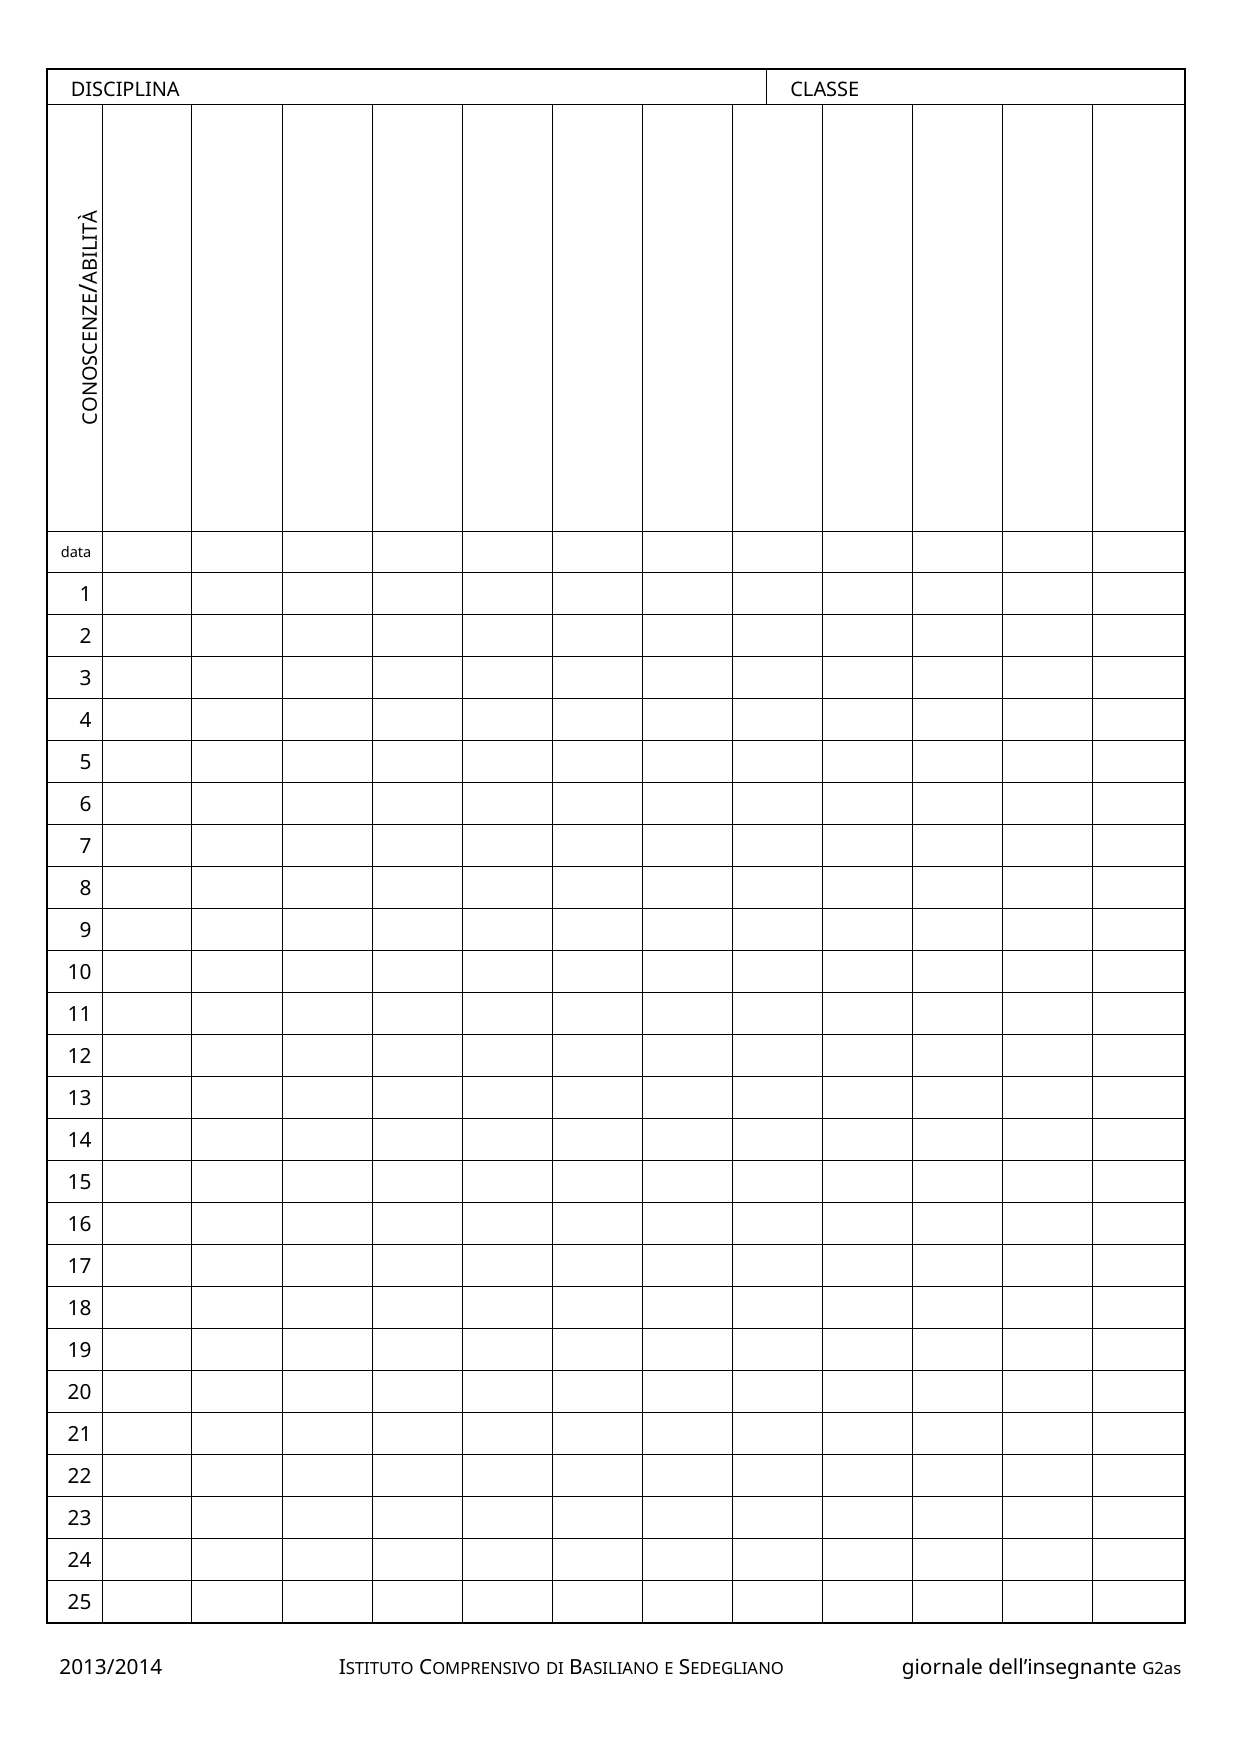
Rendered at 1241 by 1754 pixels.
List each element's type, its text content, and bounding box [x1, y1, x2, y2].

table_cell 25 [48, 1581, 102, 1622]
table_cell [1093, 1539, 1184, 1580]
table_cell [823, 1119, 912, 1160]
table_cell [373, 1329, 462, 1370]
table_cell [1093, 993, 1184, 1034]
table_cell [733, 909, 822, 950]
table_cell [1093, 951, 1184, 992]
table_cell [1003, 909, 1092, 950]
table_cell [553, 867, 642, 908]
table_cell [733, 105, 822, 531]
table_cell [733, 532, 822, 572]
table_cell [733, 699, 822, 740]
table_cell [823, 1497, 912, 1538]
table_cell [913, 573, 1002, 614]
table_cell [913, 825, 1002, 866]
table_cell [103, 1539, 191, 1580]
table_cell [1093, 657, 1184, 698]
table_cell [553, 1203, 642, 1244]
table_cell [823, 783, 912, 824]
table_cell [373, 615, 462, 656]
table_cell [733, 1581, 822, 1622]
table_cell [1003, 1161, 1092, 1202]
table_cell [553, 951, 642, 992]
table_cell [373, 1413, 462, 1454]
table_cell [192, 1497, 282, 1538]
table_cell [1093, 1245, 1184, 1286]
table_cell [1093, 573, 1184, 614]
table_cell [1003, 1035, 1092, 1076]
table_cell [913, 1581, 1002, 1622]
table_cell [643, 1203, 732, 1244]
table_cell [913, 699, 1002, 740]
table_header [191, 70, 766, 104]
table_cell [103, 1161, 191, 1202]
table_cell [373, 699, 462, 740]
table_cell [643, 741, 732, 782]
table_cell [192, 951, 282, 992]
table_cell [373, 1245, 462, 1286]
table_header classe [767, 70, 870, 104]
table_cell [823, 657, 912, 698]
table_cell [192, 1119, 282, 1160]
table_cell [553, 105, 642, 531]
table_cell [733, 657, 822, 698]
table_cell [1003, 1119, 1092, 1160]
table_cell [373, 1581, 462, 1622]
table_cell [553, 1329, 642, 1370]
table_cell [643, 657, 732, 698]
table_cell [192, 1455, 282, 1496]
table_cell 7 [48, 825, 102, 866]
table_cell [283, 783, 372, 824]
table_cell 14 [48, 1119, 102, 1160]
table_cell [913, 1329, 1002, 1370]
table_cell [1093, 1119, 1184, 1160]
table_cell [1003, 1203, 1092, 1244]
table_cell [643, 1077, 732, 1118]
table_cell [103, 1581, 191, 1622]
table_cell [283, 699, 372, 740]
table_cell [1093, 615, 1184, 656]
table_cell [733, 1035, 822, 1076]
table_cell [283, 657, 372, 698]
table_cell [192, 657, 282, 698]
table_cell 23 [48, 1497, 102, 1538]
table_cell [283, 1329, 372, 1370]
table_cell [373, 1497, 462, 1538]
table_cell [103, 105, 191, 531]
table_cell [1003, 615, 1092, 656]
table_cell [192, 1329, 282, 1370]
table_cell [373, 867, 462, 908]
table_cell [1093, 1203, 1184, 1244]
table_cell [373, 1119, 462, 1160]
table_cell [643, 1497, 732, 1538]
table_cell [283, 1581, 372, 1622]
table_cell 8 [48, 867, 102, 908]
table_cell [463, 573, 552, 614]
table_cell [283, 573, 372, 614]
table_cell [373, 105, 462, 531]
table_cell [192, 105, 282, 531]
table_cell [913, 1203, 1002, 1244]
table_cell [553, 1539, 642, 1580]
table_cell [463, 1119, 552, 1160]
table_cell [823, 1287, 912, 1328]
table_cell 5 [48, 741, 102, 782]
table_cell [373, 825, 462, 866]
table_cell [823, 1329, 912, 1370]
table_cell [463, 993, 552, 1034]
table_cell [733, 1161, 822, 1202]
table_cell [103, 1203, 191, 1244]
table_cell [913, 741, 1002, 782]
table_cell [103, 741, 191, 782]
table_cell [463, 105, 552, 531]
table_cell [463, 1581, 552, 1622]
table_cell conoscenze/abilità [48, 105, 102, 531]
table_cell [1003, 105, 1092, 531]
table_cell 17 [48, 1245, 102, 1286]
table_cell [463, 1245, 552, 1286]
table_cell [1003, 1329, 1092, 1370]
table_cell 2 [48, 615, 102, 656]
table_cell [643, 1035, 732, 1076]
table_cell [283, 867, 372, 908]
table_cell [192, 1245, 282, 1286]
table_cell [463, 699, 552, 740]
table_cell [373, 1161, 462, 1202]
table_cell 4 [48, 699, 102, 740]
table_cell [192, 615, 282, 656]
table_cell [1093, 867, 1184, 908]
table_cell [103, 657, 191, 698]
table_cell 16 [48, 1203, 102, 1244]
table_cell [1093, 1329, 1184, 1370]
table_cell [463, 1539, 552, 1580]
table_cell [1093, 1413, 1184, 1454]
table_cell [643, 699, 732, 740]
table_cell [733, 1329, 822, 1370]
table_cell [463, 615, 552, 656]
table_cell [463, 1455, 552, 1496]
table_cell [643, 1287, 732, 1328]
table_cell 6 [48, 783, 102, 824]
table_cell [823, 1203, 912, 1244]
table_cell [283, 909, 372, 950]
table_cell [1003, 951, 1092, 992]
table_cell [103, 1119, 191, 1160]
table_cell [643, 532, 732, 572]
table_cell [1003, 1539, 1092, 1580]
table_cell [553, 1119, 642, 1160]
table_cell [283, 1413, 372, 1454]
table_cell [913, 105, 1002, 531]
table_cell [283, 615, 372, 656]
table_cell [823, 615, 912, 656]
table_cell [643, 1245, 732, 1286]
table_cell [1093, 1371, 1184, 1412]
table_cell [823, 993, 912, 1034]
table_cell [192, 783, 282, 824]
table_cell [643, 783, 732, 824]
table_cell [192, 1035, 282, 1076]
table_cell 1 [48, 573, 102, 614]
table_cell [733, 573, 822, 614]
table_cell [463, 1371, 552, 1412]
table_cell [373, 573, 462, 614]
table_cell [643, 1413, 732, 1454]
table_cell [553, 993, 642, 1034]
table_cell [733, 1413, 822, 1454]
table_cell [103, 1497, 191, 1538]
table_cell [913, 951, 1002, 992]
table_cell [283, 825, 372, 866]
table_cell [373, 532, 462, 572]
table_cell [103, 1287, 191, 1328]
table_cell [823, 1371, 912, 1412]
table_cell 20 [48, 1371, 102, 1412]
table_cell [103, 1371, 191, 1412]
table_cell [1093, 1497, 1184, 1538]
table_cell [643, 1581, 732, 1622]
table_cell [733, 741, 822, 782]
table_cell [913, 1539, 1002, 1580]
table_cell [913, 1455, 1002, 1496]
table_cell [553, 741, 642, 782]
table_cell [733, 1119, 822, 1160]
table_cell [553, 1455, 642, 1496]
table_cell [1093, 909, 1184, 950]
table_cell [463, 1413, 552, 1454]
table_cell [643, 909, 732, 950]
table_cell [463, 1287, 552, 1328]
table_cell 11 [48, 993, 102, 1034]
table_cell [1003, 699, 1092, 740]
table_cell [553, 1161, 642, 1202]
table_cell [553, 783, 642, 824]
table_cell [553, 699, 642, 740]
table_cell [192, 532, 282, 572]
table_cell [733, 825, 822, 866]
table_cell [823, 1455, 912, 1496]
table_cell [1093, 1077, 1184, 1118]
table_cell 24 [48, 1539, 102, 1580]
table_cell [913, 657, 1002, 698]
table_cell [103, 783, 191, 824]
table_cell [643, 951, 732, 992]
table_cell [643, 615, 732, 656]
table_cell [643, 1539, 732, 1580]
table_cell [192, 993, 282, 1034]
table_cell 19 [48, 1329, 102, 1370]
table_cell [1003, 1371, 1092, 1412]
table_cell [103, 1035, 191, 1076]
table_cell [283, 1077, 372, 1118]
table_cell [913, 1287, 1002, 1328]
table_cell [913, 867, 1002, 908]
table_cell 15 [48, 1161, 102, 1202]
table_cell [373, 783, 462, 824]
table_cell [103, 825, 191, 866]
table_cell [283, 532, 372, 572]
table_cell [823, 1035, 912, 1076]
table_cell [1003, 1077, 1092, 1118]
table_cell [1093, 825, 1184, 866]
table_cell [373, 993, 462, 1034]
table_cell [283, 1287, 372, 1328]
table_cell [192, 1581, 282, 1622]
table_cell [103, 993, 191, 1034]
table_cell [283, 1371, 372, 1412]
table_cell [463, 1161, 552, 1202]
table_cell [823, 951, 912, 992]
table_cell [103, 909, 191, 950]
table_cell [283, 741, 372, 782]
table_cell [463, 783, 552, 824]
table_cell [373, 1539, 462, 1580]
table_cell [463, 1497, 552, 1538]
table_cell 9 [48, 909, 102, 950]
table_cell [283, 1539, 372, 1580]
table_cell [463, 1077, 552, 1118]
table_cell [1003, 657, 1092, 698]
table_cell [283, 105, 372, 531]
table_cell [553, 532, 642, 572]
table_cell [103, 615, 191, 656]
table_cell [463, 825, 552, 866]
table_cell [823, 1077, 912, 1118]
table_cell [192, 1203, 282, 1244]
table_cell [553, 1035, 642, 1076]
table_cell [733, 1077, 822, 1118]
table_cell [643, 867, 732, 908]
table_cell [733, 1455, 822, 1496]
table_cell [1093, 1455, 1184, 1496]
table_cell [823, 1161, 912, 1202]
table_cell [823, 699, 912, 740]
table_cell [913, 1245, 1002, 1286]
table_cell [192, 741, 282, 782]
table_cell [553, 615, 642, 656]
table_cell [373, 741, 462, 782]
table_cell [463, 741, 552, 782]
table_cell [733, 783, 822, 824]
table_cell [373, 951, 462, 992]
table_cell [1093, 783, 1184, 824]
table_cell [913, 783, 1002, 824]
table_cell [733, 615, 822, 656]
table_cell 13 [48, 1077, 102, 1118]
table_cell [103, 1413, 191, 1454]
table_cell [553, 657, 642, 698]
table_cell [283, 1161, 372, 1202]
table_cell [823, 532, 912, 572]
table_cell [1003, 993, 1092, 1034]
table_cell [463, 1035, 552, 1076]
table_cell [553, 1413, 642, 1454]
table_cell [733, 867, 822, 908]
table_cell [643, 1371, 732, 1412]
table_cell [643, 1455, 732, 1496]
table_cell [283, 1497, 372, 1538]
table_cell [1003, 867, 1092, 908]
table_cell [733, 1539, 822, 1580]
table_header [870, 70, 1184, 104]
table_cell [553, 825, 642, 866]
table_cell [1093, 532, 1184, 572]
table_cell [823, 1245, 912, 1286]
table_cell [1093, 1581, 1184, 1622]
table_cell [553, 1077, 642, 1118]
table_cell [1003, 783, 1092, 824]
table_cell [1003, 1245, 1092, 1286]
table_cell [733, 993, 822, 1034]
table_cell [823, 909, 912, 950]
table_cell [553, 1371, 642, 1412]
table_cell 3 [48, 657, 102, 698]
table_cell [463, 657, 552, 698]
table_cell 18 [48, 1287, 102, 1328]
table_cell [553, 1581, 642, 1622]
table_cell [1003, 741, 1092, 782]
table_cell [733, 1287, 822, 1328]
table_cell [283, 1203, 372, 1244]
table_cell [553, 1497, 642, 1538]
table_cell data [48, 532, 102, 572]
table_cell [643, 1329, 732, 1370]
table_cell [103, 532, 191, 572]
table_cell [553, 1287, 642, 1328]
table_cell [192, 1413, 282, 1454]
table_cell [103, 1245, 191, 1286]
table_cell [913, 1077, 1002, 1118]
table_cell [192, 1539, 282, 1580]
table_cell [103, 867, 191, 908]
table_cell [1093, 1161, 1184, 1202]
table_cell [913, 1161, 1002, 1202]
table_cell [643, 825, 732, 866]
table_cell [103, 1329, 191, 1370]
table_cell [283, 1455, 372, 1496]
table_cell [913, 1371, 1002, 1412]
table_cell [373, 909, 462, 950]
table_cell [373, 1371, 462, 1412]
table_cell [913, 615, 1002, 656]
table_cell [913, 1497, 1002, 1538]
table_cell [1003, 1455, 1092, 1496]
table_header disciplina [48, 70, 191, 104]
table_cell [913, 532, 1002, 572]
table_cell [283, 951, 372, 992]
table_cell [553, 1245, 642, 1286]
table_cell [463, 909, 552, 950]
table_cell [283, 993, 372, 1034]
table_cell [1093, 741, 1184, 782]
table_cell [1003, 1413, 1092, 1454]
table_cell [283, 1035, 372, 1076]
table_cell [823, 867, 912, 908]
table_cell [913, 1035, 1002, 1076]
table_cell [283, 1245, 372, 1286]
table_cell [913, 1119, 1002, 1160]
table_cell [733, 1497, 822, 1538]
table_cell [463, 532, 552, 572]
table_cell [1003, 573, 1092, 614]
table_cell [373, 1077, 462, 1118]
table_cell [1093, 1287, 1184, 1328]
table_cell [1003, 1581, 1092, 1622]
table_cell [823, 741, 912, 782]
table_cell [823, 1539, 912, 1580]
table_cell [643, 573, 732, 614]
table_cell [103, 951, 191, 992]
table_cell [103, 1455, 191, 1496]
table_cell [463, 951, 552, 992]
table_cell 22 [48, 1455, 102, 1496]
table_cell [553, 573, 642, 614]
table_cell [733, 1371, 822, 1412]
table_cell [643, 105, 732, 531]
table_cell [733, 1245, 822, 1286]
table_cell [192, 1287, 282, 1328]
table_cell [103, 699, 191, 740]
table_cell [823, 105, 912, 531]
table_cell [643, 993, 732, 1034]
table_cell [192, 909, 282, 950]
table_cell [1003, 1497, 1092, 1538]
table_cell [1093, 105, 1184, 531]
table_cell [553, 909, 642, 950]
table_cell [1003, 532, 1092, 572]
table_cell [823, 1413, 912, 1454]
table_cell [1003, 825, 1092, 866]
table_cell [1093, 1035, 1184, 1076]
table_cell [103, 573, 191, 614]
table_cell [192, 825, 282, 866]
table_cell [373, 1455, 462, 1496]
table_cell [192, 573, 282, 614]
table_cell [463, 1203, 552, 1244]
table_cell [192, 867, 282, 908]
table_cell [1003, 1287, 1092, 1328]
table_cell [643, 1161, 732, 1202]
table_cell 10 [48, 951, 102, 992]
table_cell [463, 867, 552, 908]
table_cell [373, 657, 462, 698]
table_cell [373, 1287, 462, 1328]
table_cell [373, 1035, 462, 1076]
table_cell [192, 699, 282, 740]
table_cell [192, 1161, 282, 1202]
table_cell [913, 993, 1002, 1034]
table_cell 12 [48, 1035, 102, 1076]
table_cell 21 [48, 1413, 102, 1454]
table_cell [823, 825, 912, 866]
table_cell [913, 1413, 1002, 1454]
table_cell [913, 909, 1002, 950]
table_cell [192, 1371, 282, 1412]
table_cell [463, 1329, 552, 1370]
table_cell [823, 1581, 912, 1622]
table_cell [1093, 699, 1184, 740]
table_cell [823, 573, 912, 614]
table_cell [373, 1203, 462, 1244]
table_cell [733, 1203, 822, 1244]
table_cell [283, 1119, 372, 1160]
table_cell [192, 1077, 282, 1118]
table_cell [643, 1119, 732, 1160]
table_cell [103, 1077, 191, 1118]
table_cell [733, 951, 822, 992]
